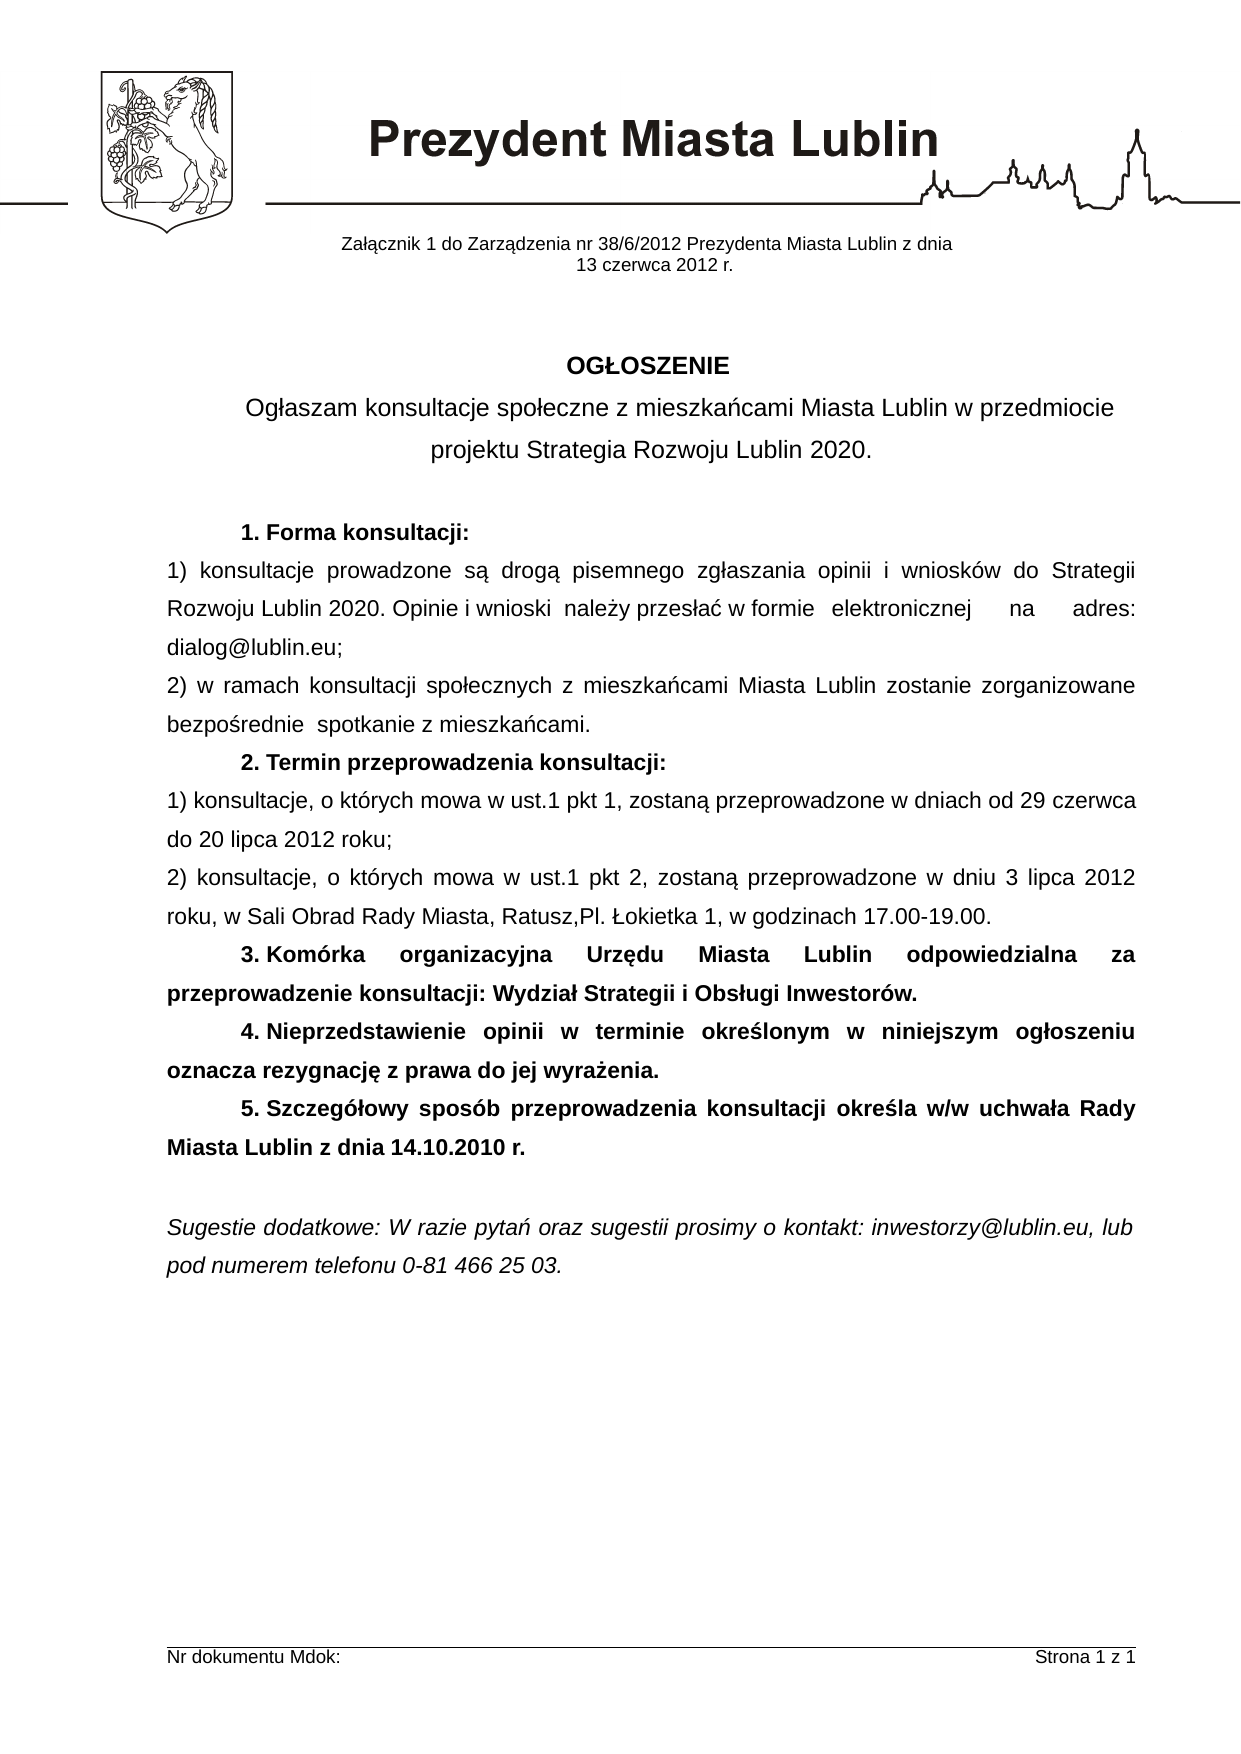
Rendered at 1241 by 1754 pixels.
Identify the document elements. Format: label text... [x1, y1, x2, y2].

text 5. Szczegółowy sposób przeprowadzenia konsultacji określa w/w uchwała Rady Miasta Lublin z dnia 14.10.2010 r. [167, 1096, 1136, 1160]
text Ogłaszam konsultacje społeczne z mieszkańcami Miasta Lublin w przedmiocie projektu Strategia Rozwoju Lublin 2020. [167, 393, 1136, 463]
text 1) konsultacje, o których mowa w ust.1 pkt 1, zostaną przeprowadzone w dniach od 29 czerwca do 20 lipca 2012 roku; [167, 788, 1136, 852]
text 1. Forma konsultacji: [167, 519, 1136, 545]
text 2. Termin przeprowadzenia konsultacji: [167, 750, 1136, 775]
text Sugestie dodatkowe: W razie pytań oraz sugestii prosimy o kontakt: inwestorzy@lublin.eu, lub pod numerem telefonu 0-81 466 25 03. [167, 1214, 1136, 1278]
text 1) konsultacje prowadzone są drogą pisemnego zgłaszania opinii i wniosków do Strategii Rozwoju Lublin 2020. Opinie i wnioski należy przesłać w formie elektronicznej na adres: dialog@lublin.eu; [167, 558, 1136, 660]
picture [0, 71, 1241, 234]
text 2) w ramach konsultacji społecznych z mieszkańcami Miasta Lublin zostanie zorganizowane bezpośrednie spotkanie z mieszkańcami. [167, 673, 1136, 737]
text 3. Komórka organizacyjna Urzędu Miasta Lublin odpowiedzialna za przeprowadzenie konsultacji: Wydział Strategii i Obsługi Inwestorów. [167, 942, 1136, 1006]
text 4. Nieprzedstawienie opinii w terminie określonym w niniejszym ogłoszeniu oznacza rezygnację z prawa do jej wyrażenia. [167, 1019, 1136, 1083]
text OGŁOSZENIE [167, 352, 1136, 379]
text 2) konsultacje, o których mowa w ust.1 pkt 2, zostaną przeprowadzone w dniu 3 lipca 2012 roku, w Sali Obrad Rady Miasta, Ratusz,Pl. Łokietka 1, w godzinach 17.00-19.00. [167, 865, 1136, 929]
